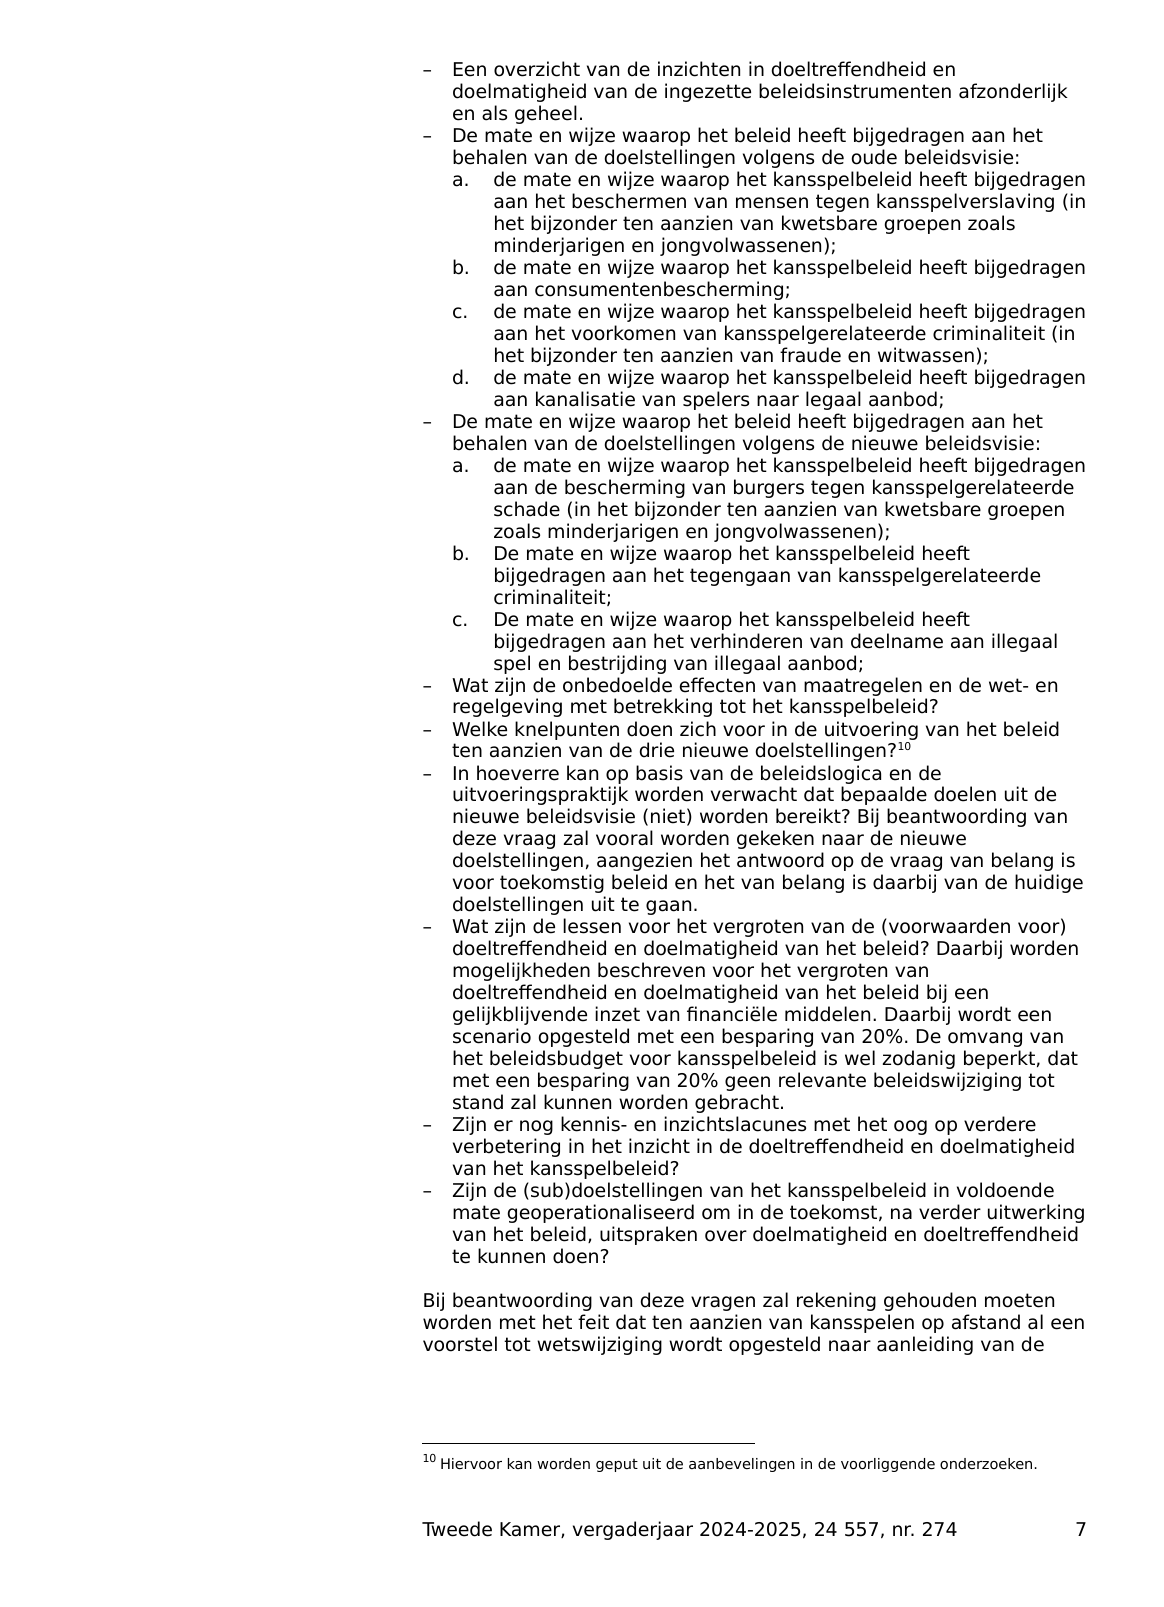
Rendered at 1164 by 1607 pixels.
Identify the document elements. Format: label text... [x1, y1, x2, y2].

text d. de mate en wijze waarop het kansspelbeleid heeft bijgedragen aan kanalisatie van spelers naar legaal aanbod; [452, 367, 1087, 411]
text – In hoeverre kan op basis van de beleidslogica en de uitvoeringspraktijk worden verwacht dat bepaalde doelen uit de nieuwe beleidsvisie (niet) worden bereikt? Bij beantwoording van deze vraag zal vooral worden gekeken naar de nieuwe doelstellingen, aangezien het antwoord op de vraag van belang is voor toekomstig beleid en het van belang is daarbij van de huidige doelstellingen uit te gaan. [422, 762, 1087, 916]
text – Wat zijn de lessen voor het vergroten van de (voorwaarden voor) doeltreffendheid en doelmatigheid van het beleid? Daarbij worden mogelijkheden beschreven voor het vergroten van doeltreffendheid en doelmatigheid van het beleid bij een gelijkblijvende inzet van financiële middelen. Daarbij wordt een scenario opgesteld met een besparing van 20%. De omvang van het beleidsbudget voor kansspelbeleid is wel zodanig beperkt, dat met een besparing van 20% geen relevante beleidswijziging tot stand zal kunnen worden gebracht. [422, 916, 1087, 1114]
text Hiervoor kan worden geput uit de aanbevelingen in de voorliggende onderzoeken. [422, 1452, 1087, 1474]
text – Zijn er nog kennis- en inzichtslacunes met het oog op verdere verbetering in het inzicht in de doeltreffendheid en doelmatigheid van het kansspelbeleid? [422, 1114, 1087, 1180]
text – Zijn de (sub)doelstellingen van het kansspelbeleid in voldoende mate geoperationaliseerd om in de toekomst, na verder uitwerking van het beleid, uitspraken over doelmatigheid en doeltreffendheid te kunnen doen? [422, 1180, 1087, 1268]
text – Wat zijn de onbedoelde effecten van maatregelen en de wet- en regelgeving met betrekking tot het kansspelbeleid? [422, 674, 1087, 718]
text – Een overzicht van de inzichten in doeltreffendheid en doelmatigheid van de ingezette beleidsinstrumenten afzonderlijk en als geheel. [422, 59, 1087, 125]
text c. De mate en wijze waarop het kansspelbeleid heeft bijgedragen aan het verhinderen van deelname aan illegaal spel en bestrijding van illegaal aanbod; [452, 608, 1087, 674]
text a. de mate en wijze waarop het kansspelbeleid heeft bijgedragen aan de bescherming van burgers tegen kansspelgerelateerde schade (in het bijzonder ten aanzien van kwetsbare groepen zoals minderjarigen en jongvolwassenen); [452, 455, 1087, 543]
text Bij beantwoording van deze vragen zal rekening gehouden moeten worden met het feit dat ten aanzien van kansspelen op afstand al een voorstel tot wetswijziging wordt opgesteld naar aanleiding van de [422, 1290, 1087, 1356]
text – Welke knelpunten doen zich voor in de uitvoering van het beleid ten aanzien van de drie nieuwe doelstellingen? [422, 718, 1087, 762]
text c. de mate en wijze waarop het kansspelbeleid heeft bijgedragen aan het voorkomen van kansspelgerelateerde criminaliteit (in het bijzonder ten aanzien van fraude en witwassen); [452, 301, 1087, 367]
text a. de mate en wijze waarop het kansspelbeleid heeft bijgedragen aan het beschermen van mensen tegen kansspelverslaving (in het bijzonder ten aanzien van kwetsbare groepen zoals minderjarigen en jongvolwassenen); [452, 169, 1087, 257]
text b. De mate en wijze waarop het kansspelbeleid heeft bijgedragen aan het tegengaan van kansspelgerelateerde criminaliteit; [452, 543, 1087, 608]
text – De mate en wijze waarop het beleid heeft bijgedragen aan het behalen van de doelstellingen volgens de oude beleidsvisie: [422, 125, 1087, 169]
text – De mate en wijze waarop het beleid heeft bijgedragen aan het behalen van de doelstellingen volgens de nieuwe beleidsvisie: [422, 411, 1087, 455]
text b. de mate en wijze waarop het kansspelbeleid heeft bijgedragen aan consumentenbescherming; [452, 257, 1087, 301]
